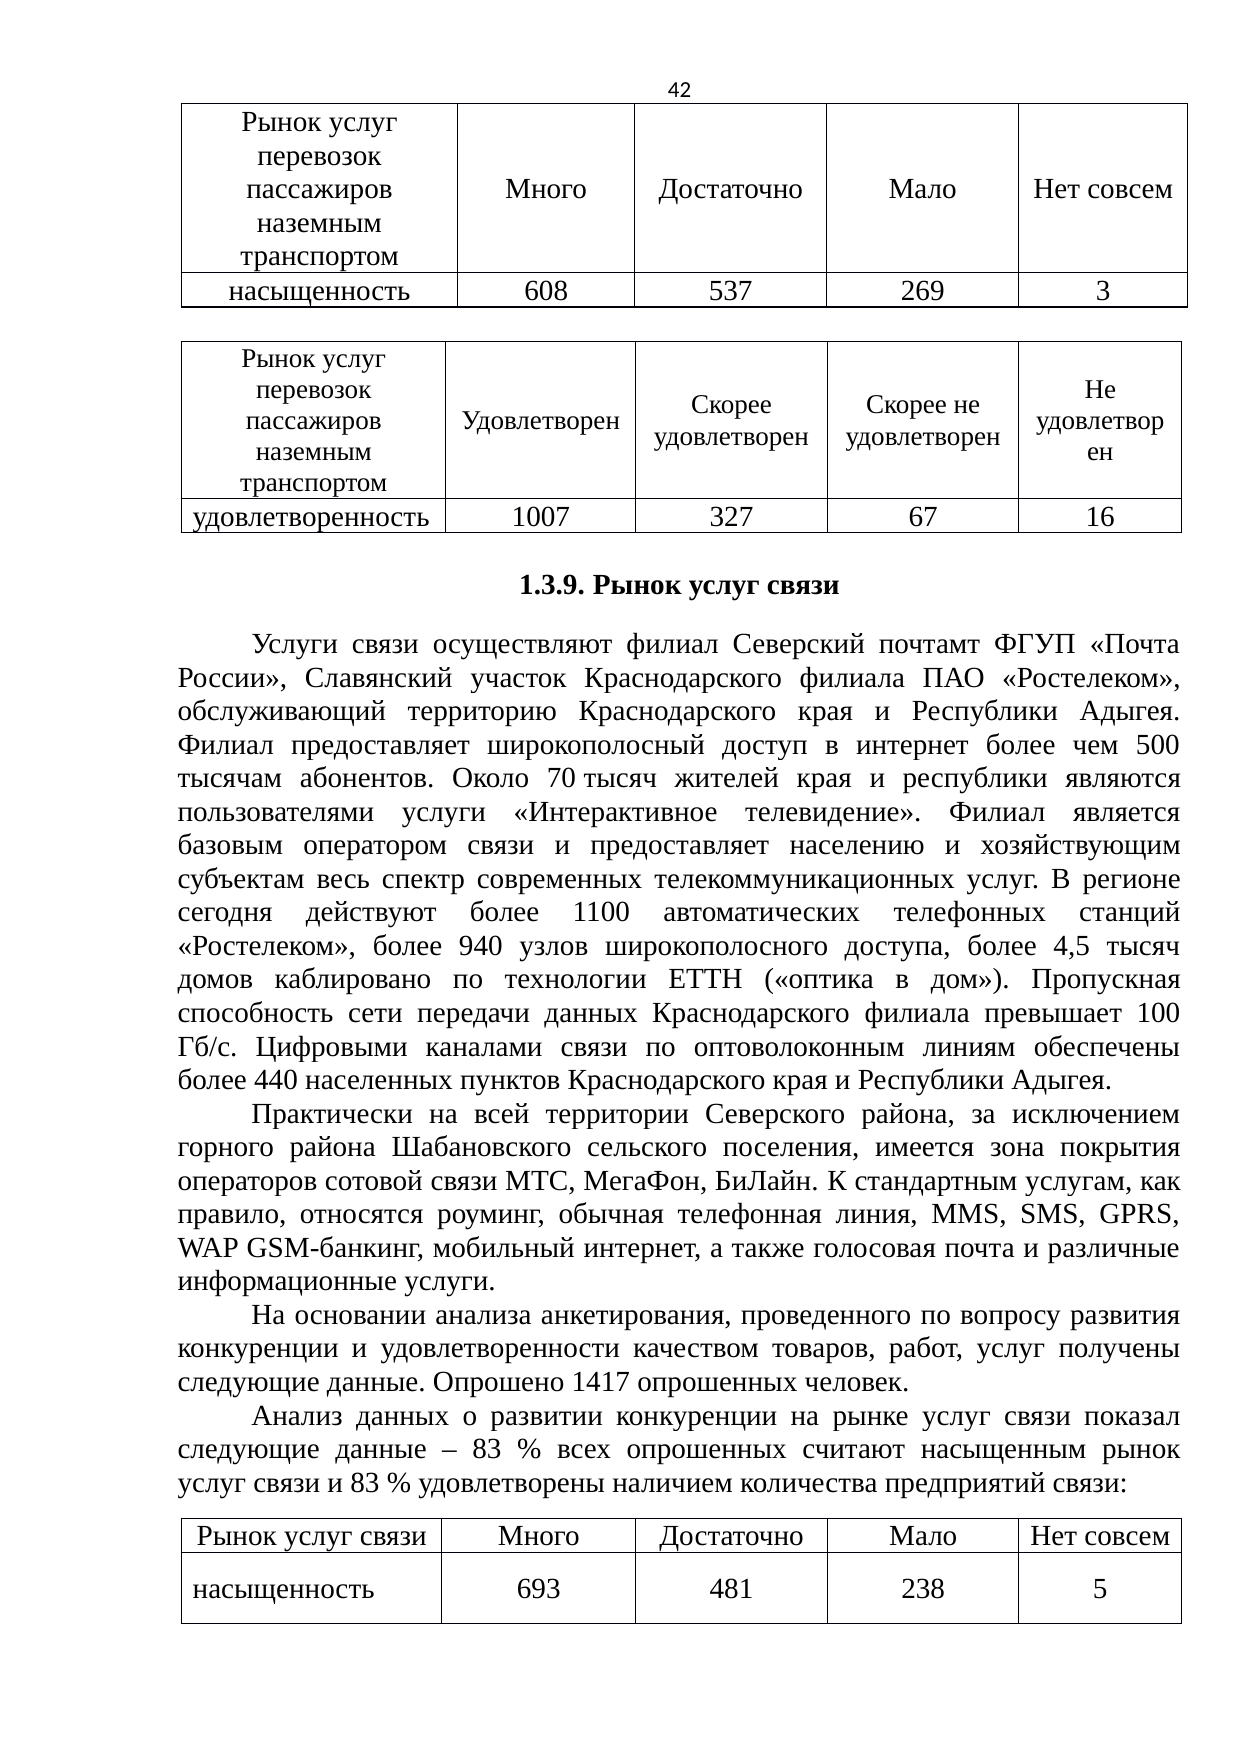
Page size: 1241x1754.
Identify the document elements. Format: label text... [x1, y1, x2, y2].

table_cell 693 [442, 1553, 635, 1623]
table_cell 67 [828, 499, 1018, 532]
table_header Нет совсем [1019, 104, 1187, 272]
table_header Нет совсем [1019, 1519, 1181, 1552]
table_header Мало [827, 104, 1018, 272]
text Услуги связи осуществляют филиал Северский почтамт ФГУП «Почта России», Славянский участок Краснодарского филиала ПАО «Ростелеком», обслуживающий территорию Краснодарского края и Республики Адыгея. Филиал предоставляет широкополосный доступ в интернет более чем 500 тысячам абонентов. Около 70 тысяч жителей края и республики являются пользователями услуги «Интерактивное телевидение». Филиал является базовым оператором связи и предоставляет населению и хозяйствующим субъектам весь спектр современных телекоммуникационных услуг. В регионе сегодня действуют более 1100 автоматических телефонных станций «Ростелеком», более 940 узлов широкополосного доступа, более 4,5 тысяч домов каблировано по технологии ЕТТН («оптика в дом»). Пропускная способность сети передачи данных Краснодарского филиала превышает 100 Гб/с. Цифровыми каналами связи по оптоволоконным линиям обеспечены более 440 населенных пунктов Краснодарского края и Республики Адыгея. [177, 626, 1181, 1096]
table_cell насыщенность [182, 273, 457, 306]
text Практически на всей территории Северского района, за исключением горного района Шабановского сельского поселения, имеется зона покрытия операторов сотовой связи МТС, МегаФон, БиЛайн. К стандартным услугам, как правило, относятся роуминг, обычная телефонная линия, MMS, SMS, GPRS, WAP GSM-банкинг, мобильный интернет, а также голосовая почта и различные информационные услуги. [177, 1096, 1181, 1297]
table_cell 16 [1019, 499, 1181, 532]
table_cell 1007 [446, 499, 635, 532]
table_cell 3 [1019, 273, 1187, 306]
table_header Много [442, 1519, 635, 1552]
list Рынок услуг связи [177, 567, 1181, 600]
text На основании анализа анкетирования, проведенного по вопросу развития конкуренции и удовлетворенности качеством товаров, работ, услуг получены следующие данные. Опрошено 1417 опрошенных человек. [177, 1297, 1181, 1398]
table_header Удовлетворен [446, 342, 635, 498]
table_header Скорее не удовлетворен [828, 342, 1018, 498]
table_header Скорее удовлетворен [636, 342, 827, 498]
table_header Много [458, 104, 634, 272]
table_cell 608 [458, 273, 634, 306]
table_header Достаточно [636, 1519, 827, 1552]
table_cell 537 [635, 273, 826, 306]
table_cell 327 [636, 499, 827, 532]
table_header Достаточно [635, 104, 826, 272]
table_cell 269 [827, 273, 1018, 306]
table_cell 5 [1019, 1553, 1181, 1623]
table_header Рынок услуг перевозок пассажиров наземным транспортом [182, 342, 445, 498]
table_cell удовлетворенность [182, 499, 445, 532]
table_cell 238 [828, 1553, 1018, 1623]
table_header Не удовлетворен [1019, 342, 1181, 498]
table_cell насыщенность [182, 1553, 441, 1623]
text Анализ данных о развитии конкуренции на рынке услуг связи показал следующие данные – 83 % всех опрошенных считают насыщенным рынок услуг связи и 83 % удовлетворены наличием количества предприятий связи: [177, 1398, 1181, 1498]
table_header Рынок услуг перевозок пассажиров наземным транспортом [182, 104, 457, 272]
table_cell 481 [636, 1553, 827, 1623]
table_header Мало [828, 1519, 1018, 1552]
table_header Рынок услуг связи [182, 1519, 441, 1552]
